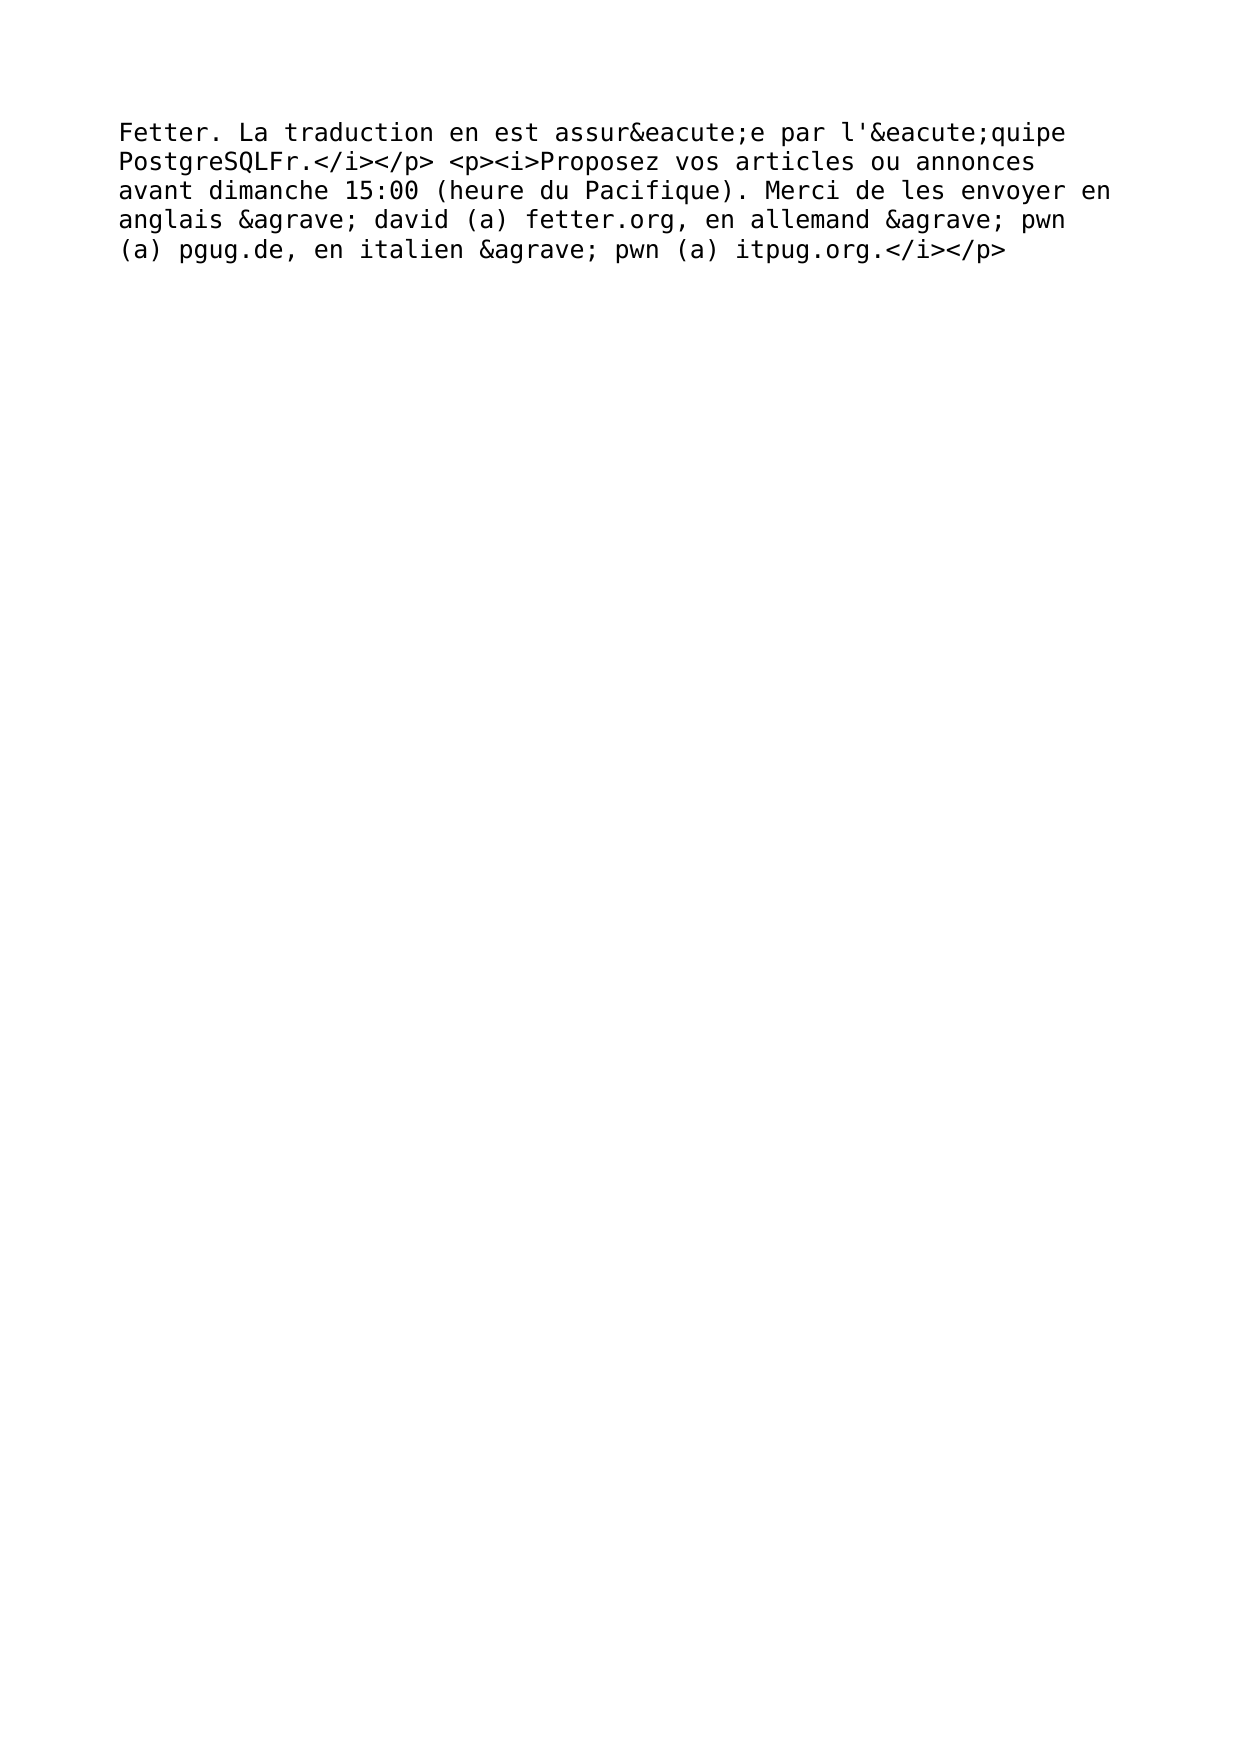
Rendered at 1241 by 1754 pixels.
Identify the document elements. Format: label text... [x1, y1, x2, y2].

text Fetter. La traduction en est assur&eacute;e par l'&eacute;quipe PostgreSQLFr.</i></p> <p><i>Proposez vos articles ou annonces avant dimanche 15:00 (heure du Pacifique). Merci de les envoyer en anglais &agrave; david (a) fetter.org, en allemand &agrave; pwn (a) pgug.de, en italien &agrave; pwn (a) itpug.org.</i></p> [118, 118, 1122, 264]
